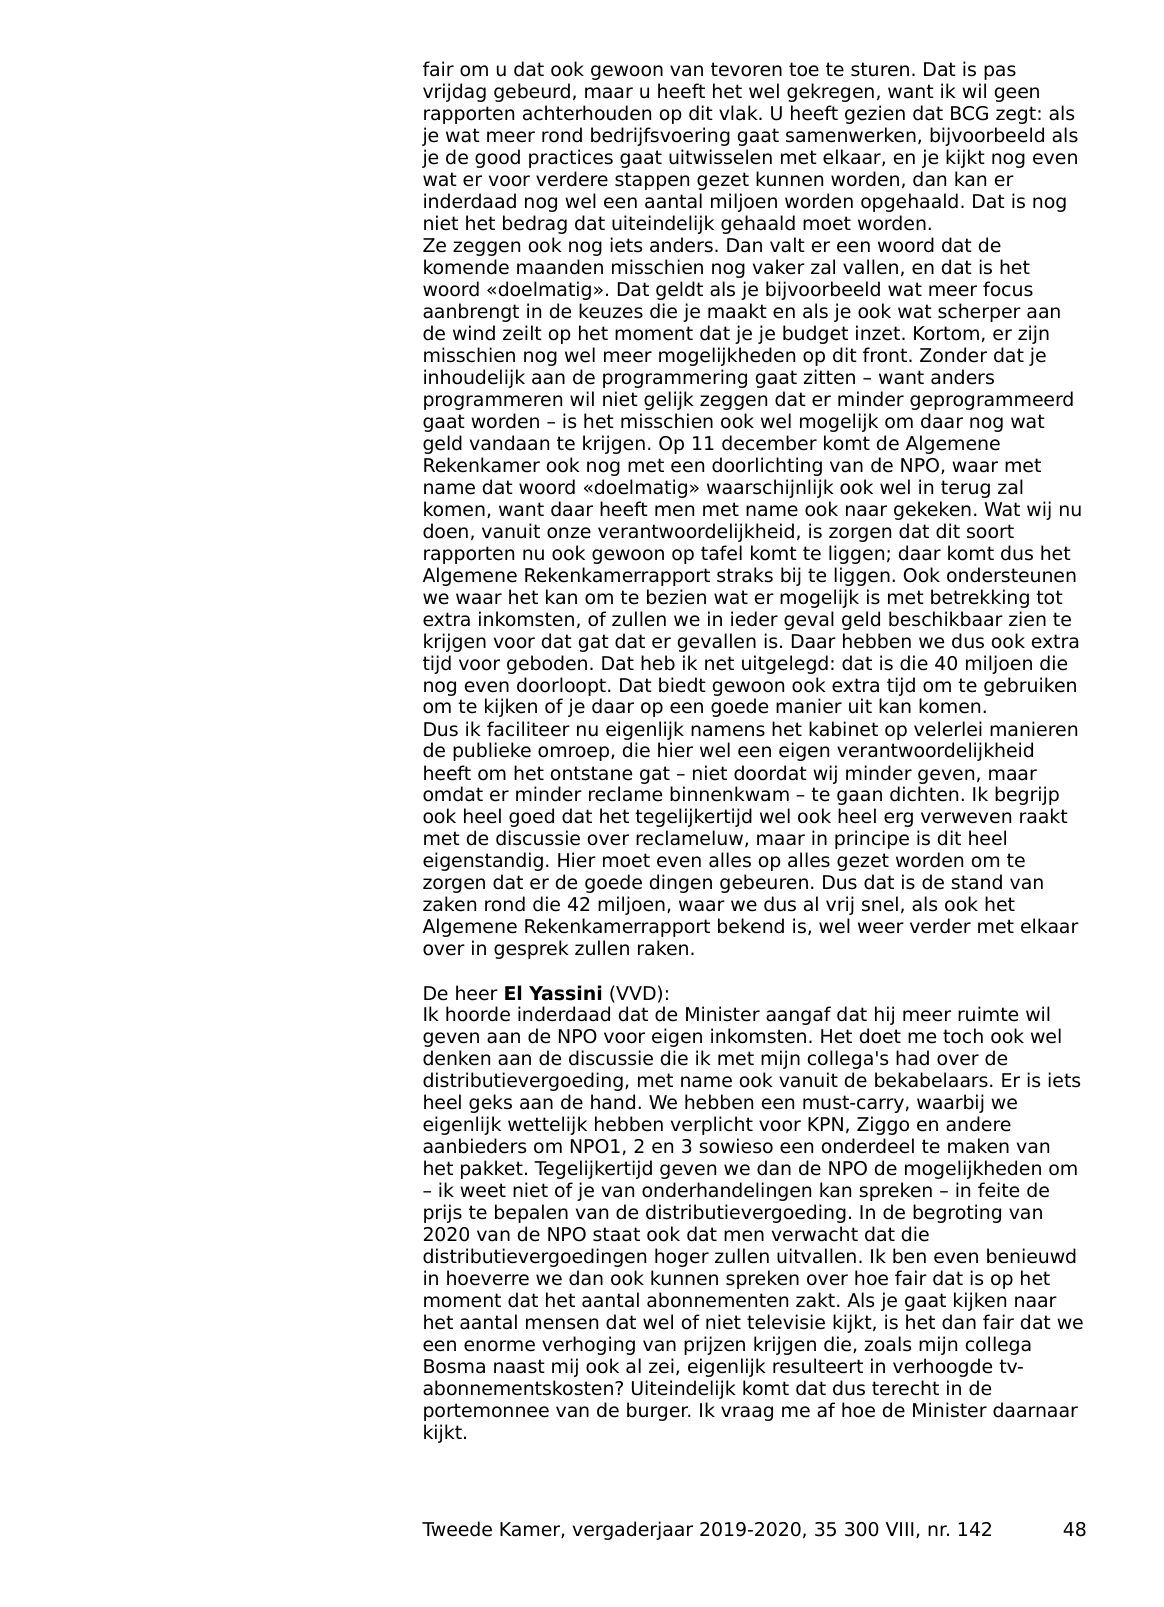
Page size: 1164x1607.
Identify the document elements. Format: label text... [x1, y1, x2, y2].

text fair om u dat ook gewoon van tevoren toe te sturen. Dat is pas vrijdag gebeurd, maar u heeft het wel gekregen, want ik wil geen rapporten achterhouden op dit vlak. U heeft gezien dat BCG zegt: als je wat meer rond bedrijfsvoering gaat samenwerken, bijvoorbeeld als je de good practices gaat uitwisselen met elkaar, en je kijkt nog even wat er voor verdere stappen gezet kunnen worden, dan kan er inderdaad nog wel een aantal miljoen worden opgehaald. Dat is nog niet het bedrag dat uiteindelijk gehaald moet worden. [422, 59, 1087, 235]
text Ze zeggen ook nog iets anders. Dan valt er een woord dat de komende maanden misschien nog vaker zal vallen, en dat is het woord «doelmatig». Dat geldt als je bijvoorbeeld wat meer focus aanbrengt in de keuzes die je maakt en als je ook wat scherper aan de wind zeilt op het moment dat je je budget inzet. Kortom, er zijn misschien nog wel meer mogelijkheden op dit front. Zonder dat je inhoudelijk aan de programmering gaat zitten – want anders programmeren wil niet gelijk zeggen dat er minder geprogrammeerd gaat worden – is het misschien ook wel mogelijk om daar nog wat geld vandaan te krijgen. Op 11 december komt de Algemene Rekenkamer ook nog met een doorlichting van de NPO, waar met name dat woord «doelmatig» waarschijnlijk ook wel in terug zal komen, want daar heeft men met name ook naar gekeken. Wat wij nu doen, vanuit onze verantwoordelijkheid, is zorgen dat dit soort rapporten nu ook gewoon op tafel komt te liggen; daar komt dus het Algemene Rekenkamerrapport straks bij te liggen. Ook ondersteunen we waar het kan om te bezien wat er mogelijk is met betrekking tot extra inkomsten, of zullen we in ieder geval geld beschikbaar zien te krijgen voor dat gat dat er gevallen is. Daar hebben we dus ook extra tijd voor geboden. Dat heb ik net uitgelegd: dat is die 40 miljoen die nog even doorloopt. Dat biedt gewoon ook extra tijd om te gebruiken om te kijken of je daar op een goede manier uit kan komen. [422, 235, 1087, 718]
text Ik hoorde inderdaad dat de Minister aangaf dat hij meer ruimte wil geven aan de NPO voor eigen inkomsten. Het doet me toch ook wel denken aan de discussie die ik met mijn collega's had over de distributievergoeding, met name ook vanuit de bekabelaars. Er is iets heel geks aan de hand. We hebben een must-carry, waarbij we eigenlijk wettelijk hebben verplicht voor KPN, Ziggo en andere aanbieders om NPO1, 2 en 3 sowieso een onderdeel te maken van het pakket. Tegelijkertijd geven we dan de NPO de mogelijkheden om – ik weet niet of je van onderhandelingen kan spreken – in feite de prijs te bepalen van de distributievergoeding. In de begroting van 2020 van de NPO staat ook dat men verwacht dat die distributievergoedingen hoger zullen uitvallen. Ik ben even benieuwd in hoeverre we dan ook kunnen spreken over hoe fair dat is op het moment dat het aantal abonnementen zakt. Als je gaat kijken naar het aantal mensen dat wel of niet televisie kijkt, is het dan fair dat we een enorme verhoging van prijzen krijgen die, zoals mijn collega Bosma naast mij ook al zei, eigenlijk resulteert in verhoogde tv-abonnementskosten? Uiteindelijk komt dat dus terecht in de portemonnee van de burger. Ik vraag me af hoe de Minister daarnaar kijkt. [422, 1004, 1087, 1444]
text De heer El Yassini (VVD): [422, 982, 1087, 1004]
text Dus ik faciliteer nu eigenlijk namens het kabinet op velerlei manieren de publieke omroep, die hier wel een eigen verantwoordelijkheid heeft om het ontstane gat – niet doordat wij minder geven, maar omdat er minder reclame binnenkwam – te gaan dichten. Ik begrijp ook heel goed dat het tegelijkertijd wel ook heel erg verweven raakt met de discussie over reclameluw, maar in principe is dit heel eigenstandig. Hier moet even alles op alles gezet worden om te zorgen dat er de goede dingen gebeuren. Dus dat is de stand van zaken rond die 42 miljoen, waar we dus al vrij snel, als ook het Algemene Rekenkamerrapport bekend is, wel weer verder met elkaar over in gesprek zullen raken. [422, 718, 1087, 960]
